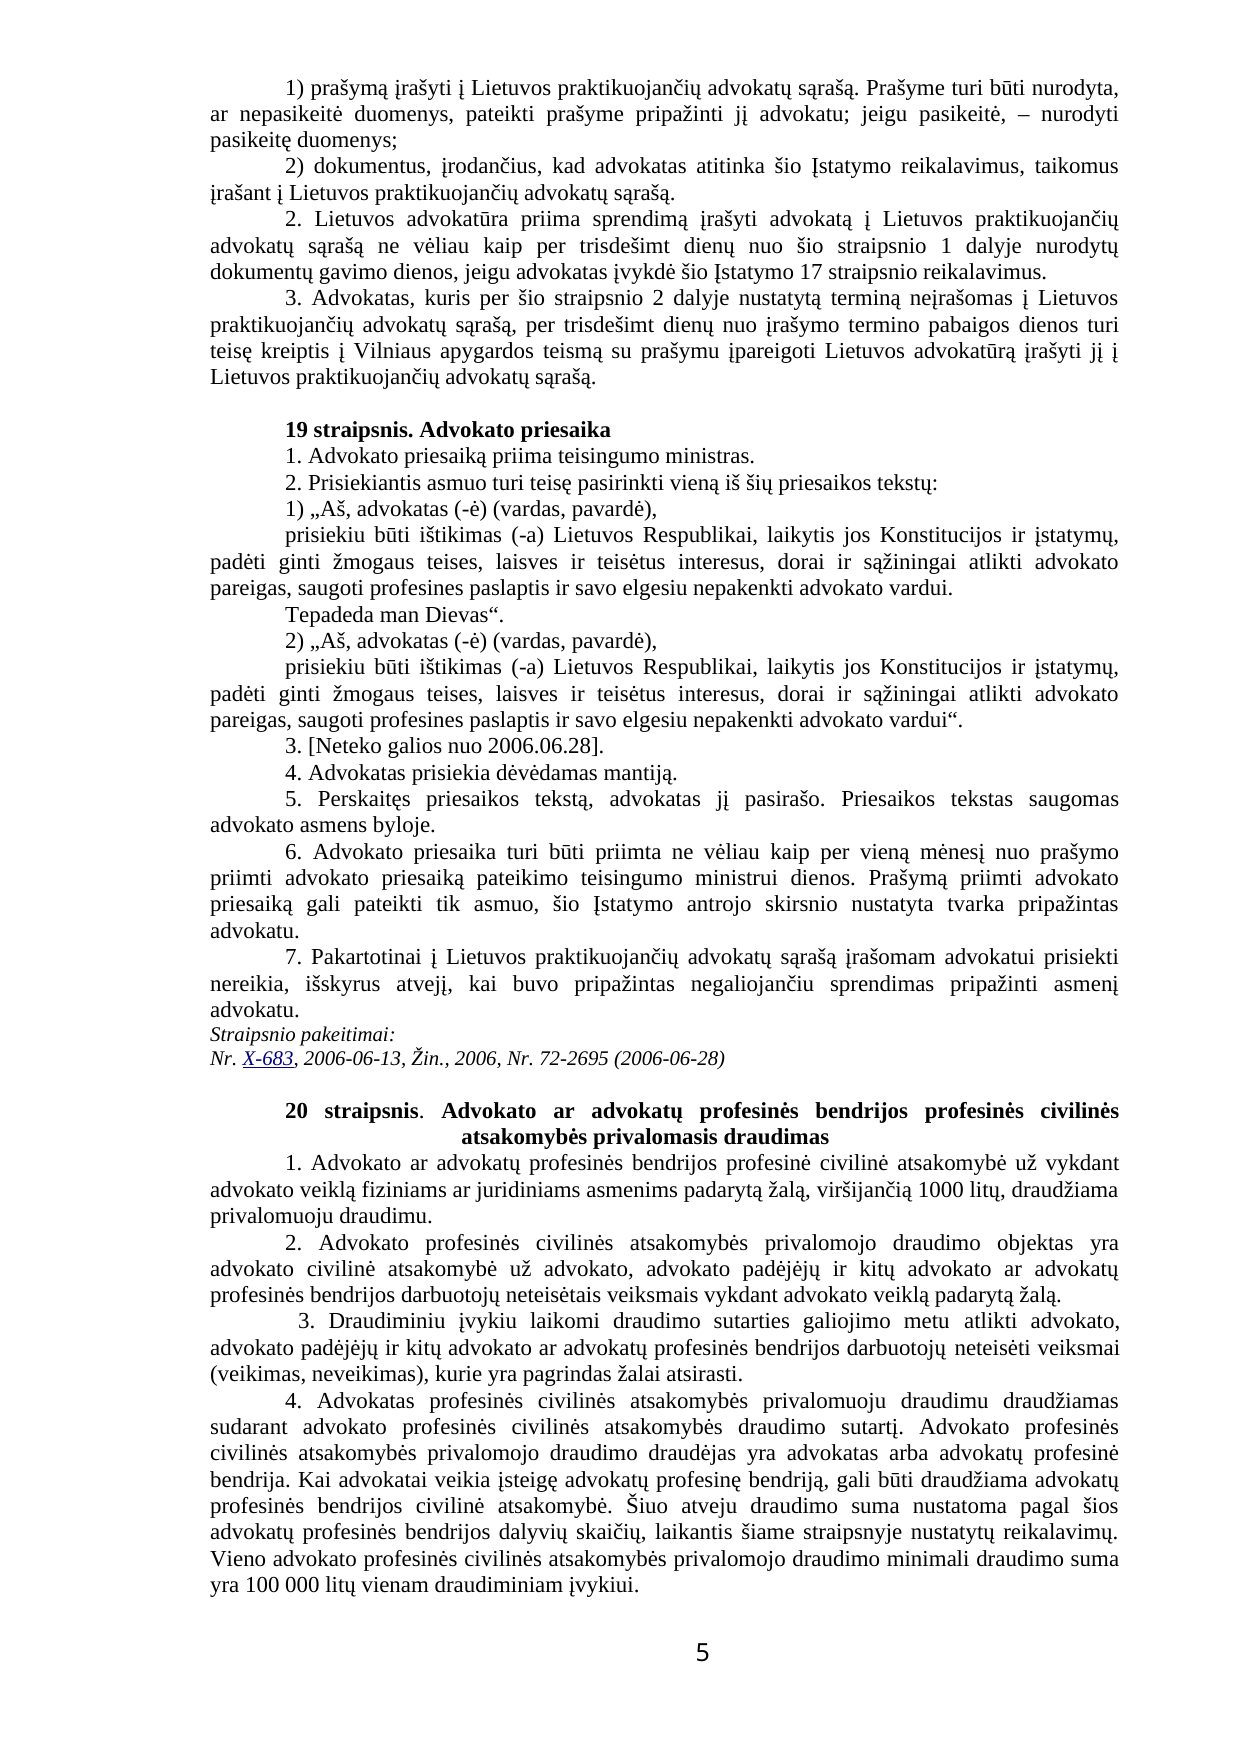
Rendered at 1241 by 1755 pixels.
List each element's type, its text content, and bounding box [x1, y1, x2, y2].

text 1. Advokato ar advokatų profesinės bendrijos profesinė civilinė atsakomybė už vykdant advokato veiklą fiziniams ar juridiniams asmenims padarytą žalą, viršijančią 1000 litų, draudžiama privalomuoju draudimu. [210, 1149, 1120, 1228]
text 2. Advokato profesinės civilinės atsakomybės privalomojo draudimo objektas yra advokato civilinė atsakomybė už advokato, advokato padėjėjų ir kitų advokato ar advokatų profesinės bendrijos darbuotojų neteisėtais veiksmais vykdant advokato veiklą padarytą žalą. [210, 1228, 1120, 1308]
text 2) dokumentus, įrodančius, kad advokatas atitinka šio Įstatymo reikalavimus, taikomus įrašant į Lietuvos praktikuojančių advokatų sąrašą. [210, 153, 1120, 205]
text prisiekiu būti ištikimas (-a) Lietuvos Respublikai, laikytis jos Konstitucijos ir įstatymų, padėti ginti žmogaus teises, laisves ir teisėtus interesus, dorai ir sąžiningai atlikti advokato pareigas, saugoti profesines paslaptis ir savo elgesiu nepakenkti advokato vardui“. [210, 653, 1120, 732]
text 2) „Aš, advokatas (-ė) (vardas, pavardė), [210, 627, 1120, 653]
text 1) „Aš, advokatas (-ė) (vardas, pavardė), [210, 495, 1120, 522]
text 5. Perskaitęs priesaikos tekstą, advokatas jį pasirašo. Priesaikos tekstas saugomas advokato asmens byloje. [210, 785, 1120, 838]
text Tepadeda man Dievas“. [210, 601, 1120, 627]
text 6. Advokato priesaika turi būti priimta ne vėliau kaip per vieną mėnesį nuo prašymo priimti advokato priesaiką pateikimo teisingumo ministrui dienos. Prašymą priimti advokato priesaiką gali pateikti tik asmuo, šio Įstatymo antrojo skirsnio nustatyta tvarka pripažintas advokatu. [210, 838, 1120, 943]
text 2. Prisiekiantis asmuo turi teisę pasirinkti vieną iš šių priesaikos tekstų: [210, 469, 1120, 495]
text 1) prašymą įrašyti į Lietuvos praktikuojančių advokatų sąrašą. Prašyme turi būti nurodyta, ar nepasikeitė duomenys, pateikti prašyme pripažinti jį advokatu; jeigu pasikeitė, – nurodyti pasikeitę duomenys; [210, 73, 1120, 153]
text 3. Draudiminiu įvykiu laikomi draudimo sutarties galiojimo metu atlikti advokato, advokato padėjėjų ir kitų advokato ar advokatų profesinės bendrijos darbuotojų neteisėti veiksmai (veikimas, neveikimas), kurie yra pagrindas žalai atsirasti. [210, 1308, 1120, 1387]
text 19 straipsnis. Advokato priesaika [210, 416, 1120, 442]
text Nr. X-683, 2006-06-13, Žin., 2006, Nr. 72-2695 (2006-06-28) [210, 1046, 1120, 1070]
text Straipsnio pakeitimai: [210, 1022, 1120, 1046]
text prisiekiu būti ištikimas (-a) Lietuvos Respublikai, laikytis jos Konstitucijos ir įstatymų, padėti ginti žmogaus teises, laisves ir teisėtus interesus, dorai ir sąžiningai atlikti advokato pareigas, saugoti profesines paslaptis ir savo elgesiu nepakenkti advokato vardui. [210, 522, 1120, 601]
text 4. Advokatas prisiekia dėvėdamas mantiją. [210, 759, 1120, 785]
text 20 straipsnis. Advokato ar advokatų profesinės bendrijos profesinės civilinės atsakomybės privalomasis draudimas [285, 1097, 1120, 1149]
text 3. Advokatas, kuris per šio straipsnio 2 dalyje nustatytą terminą neįrašomas į Lietuvos praktikuojančių advokatų sąrašą, per trisdešimt dienų nuo įrašymo termino pabaigos dienos turi teisę kreiptis į Vilniaus apygardos teismą su prašymu įpareigoti Lietuvos advokatūrą įrašyti jį į Lietuvos praktikuojančių advokatų sąrašą. [210, 284, 1120, 390]
text 2. Lietuvos advokatūra priima sprendimą įrašyti advokatą į Lietuvos praktikuojančių advokatų sąrašą ne vėliau kaip per trisdešimt dienų nuo šio straipsnio 1 dalyje nurodytų dokumentų gavimo dienos, jeigu advokatas įvykdė šio Įstatymo 17 straipsnio reikalavimus. [210, 205, 1120, 284]
text 7. Pakartotinai į Lietuvos praktikuojančių advokatų sąrašą įrašomam advokatui prisiekti nereikia, išskyrus atvejį, kai buvo pripažintas negaliojančiu sprendimas pripažinti asmenį advokatu. [210, 943, 1120, 1022]
text 3. [Neteko galios nuo 2006.06.28]. [210, 732, 1120, 759]
text 4. Advokatas profesinės civilinės atsakomybės privalomuoju draudimu draudžiamas sudarant advokato profesinės civilinės atsakomybės draudimo sutartį. Advokato profesinės civilinės atsakomybės privalomojo draudimo draudėjas yra advokatas arba advokatų profesinė bendrija. Kai advokatai veikia įsteigę advokatų profesinę bendriją, gali būti draudžiama advokatų profesinės bendrijos civilinė atsakomybė. Šiuo atveju draudimo suma nustatoma pagal šios advokatų profesinės bendrijos dalyvių skaičių, laikantis šiame straipsnyje nustatytų reikalavimų. Vieno advokato profesinės civilinės atsakomybės privalomojo draudimo minimali draudimo suma yra 100 000 litų vienam draudiminiam įvykiui. [210, 1387, 1120, 1597]
text 1. Advokato priesaiką priima teisingumo ministras. [210, 442, 1120, 469]
